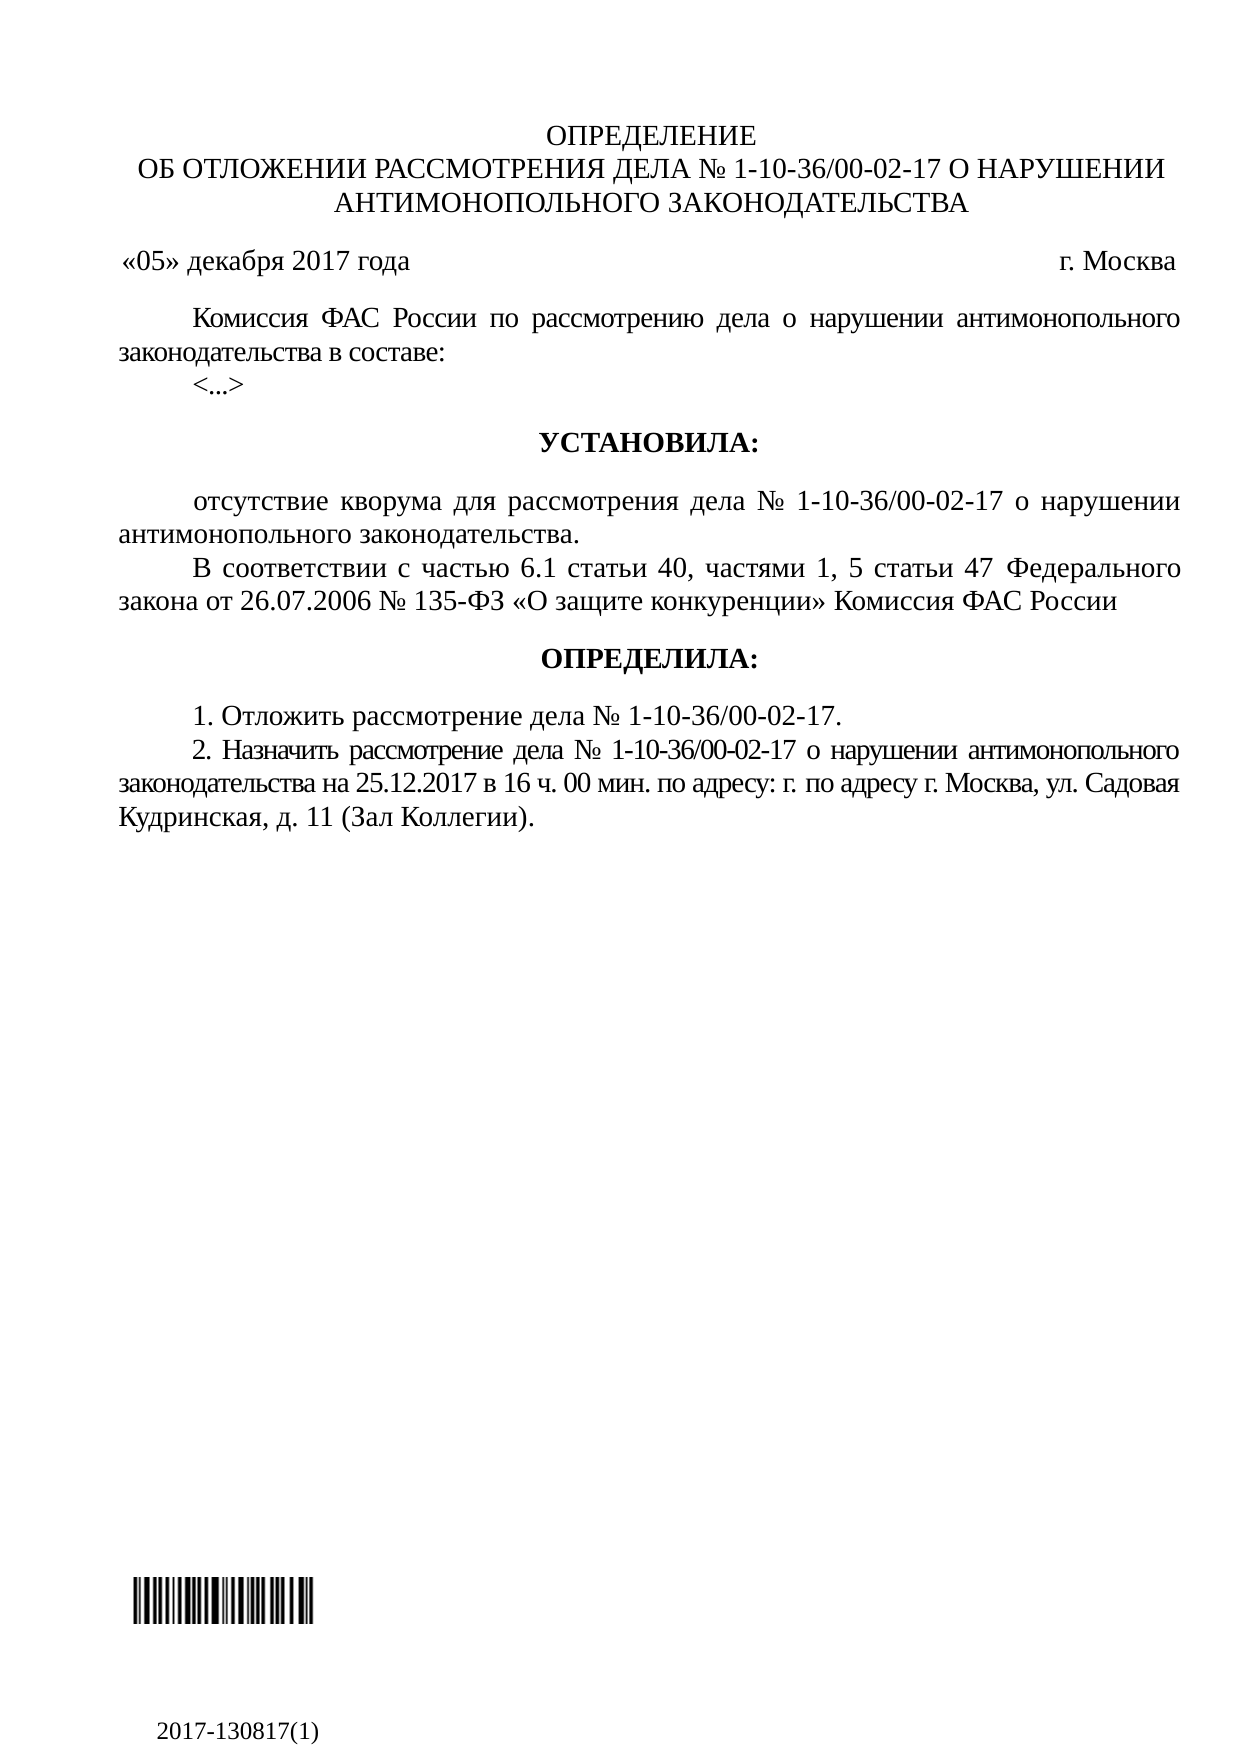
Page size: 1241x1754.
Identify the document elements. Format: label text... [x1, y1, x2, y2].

text отсутствие кворума для рассмотрения дела № 1-10-36/00-02-17 о нарушении антимонопольного законодательства. [118, 483, 1181, 550]
text 2. Назначить рассмотрение дела № 1-10-36/00-02-17 о нарушении антимонопольного законодательства на 25.12.2017 в 16 ч. 00 мин. по адресу: г. по адресу г. Москва, ул. Садовая Кудринская, д. 11 (Зал Коллегии). [118, 732, 1181, 833]
text 1. Отложить рассмотрение дела № 1-10-36/00-02-17. [118, 698, 1181, 732]
text Комиссия ФАС России по рассмотрению дела о нарушении антимонопольного законодательства в составе: [118, 300, 1181, 367]
text УСТАНОВИЛА: [118, 425, 1179, 459]
picture [118, 1577, 331, 1624]
text ОПРЕДЕЛЕНИЕ [121, 118, 1181, 152]
text В соответствии с частью 6.1 статьи 40, частями 1, 5 статьи 47 Федерального закона от 26.07.2006 № 135-ФЗ «О защите конкуренции» Комиссия ФАС России [118, 550, 1181, 617]
text ОБ ОТЛОЖЕНИИ РАССМОТРЕНИЯ ДЕЛА № 1-10-36/00-02-17 О НАРУШЕНИИ АНТИМОНОПОЛЬНОГО ЗАКОНОДАТЕЛЬСТВА [121, 152, 1181, 219]
text «05» декабря 2017 года г. Москва [121, 243, 1181, 276]
text <...> [118, 367, 1181, 401]
text ОПРЕДЕЛИЛА: [118, 641, 1181, 674]
